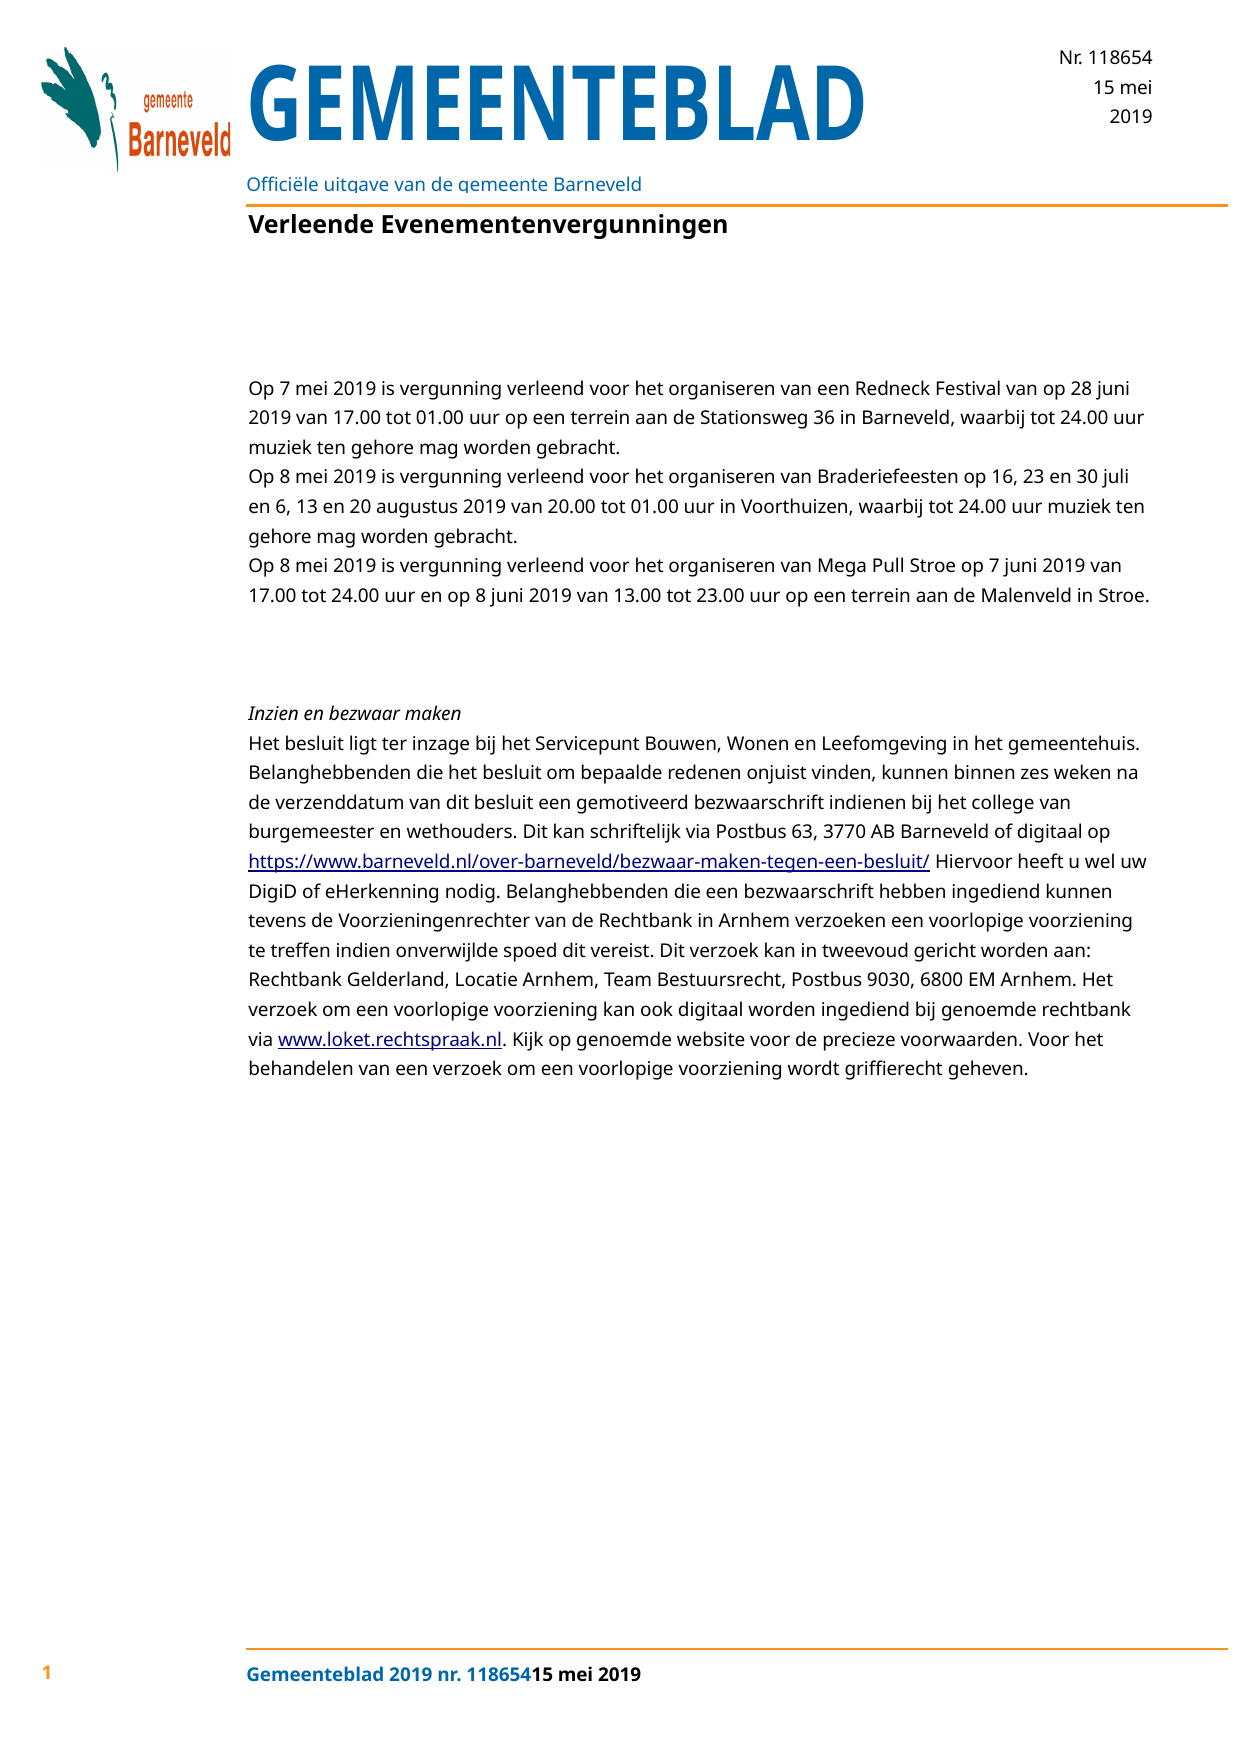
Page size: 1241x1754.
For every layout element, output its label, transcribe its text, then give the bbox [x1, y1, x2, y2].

text Verleende Evenementenvergunningen [248, 207, 1152, 241]
text Op 8 mei 2019 is vergunning verleend voor het organiseren van Mega Pull Stroe op 7 juni 2019 van 17.00 tot 24.00 uur en op 8 juni 2019 van 13.00 tot 23.00 uur op een terrein aan de Malenveld in Stroe. [248, 552, 1152, 608]
text Op 7 mei 2019 is vergunning verleend voor het organiseren van een Redneck Festival van op 28 juni 2019 van 17.00 tot 01.00 uur op een terrein aan de Stationsweg 36 in Barneveld, waarbij tot 24.00 uur muziek ten gehore mag worden gebracht. [248, 375, 1152, 460]
text Op 8 mei 2019 is vergunning verleend voor het organiseren van Braderiefeesten op 16, 23 en 30 juli en 6, 13 en 20 augustus 2019 van 20.00 tot 01.00 uur in Voorthuizen, waarbij tot 24.00 uur muziek ten gehore mag worden gebracht. [248, 464, 1152, 548]
text Inzien en bezwaar maken [248, 700, 1152, 726]
picture [41, 47, 231, 172]
text Het besluit ligt ter inzage bij het Servicepunt Bouwen, Wonen en Leefomgeving in het gemeentehuis. [248, 730, 1152, 756]
text Belanghebbenden die het besluit om bepaalde redenen onjuist vinden, kunnen binnen zes weken na de verzenddatum van dit besluit een gemotiveerd bezwaarschrift indienen bij het college van burgemeester en wethouders. Dit kan schriftelijk via Postbus 63, 3770 AB Barneveld of digitaal op https://www.barneveld.nl/over-barneveld/bezwaar-maken-tegen-een-besluit/ Hiervoor heeft u wel uw DigiD of eHerkenning nodig. Belanghebbenden die een bezwaarschrift hebben ingediend kunnen tevens de Voorzieningenrechter van de Rechtbank in Arnhem verzoeken een voorlopige voorziening te treffen indien onverwijlde spoed dit vereist. Dit verzoek kan in tweevoud gericht worden aan: Rechtbank Gelderland, Locatie Arnhem, Team Bestuursrecht, Postbus 9030, 6800 EM Arnhem. Het verzoek om een voorlopige voorziening kan ook digitaal worden ingediend bij genoemde rechtbank via www.loket.rechtspraak.nl. Kijk op genoemde website voor de precieze voorwaarden. Voor het behandelen van een verzoek om een voorlopige voorziening wordt griffierecht geheven. [248, 759, 1152, 1081]
